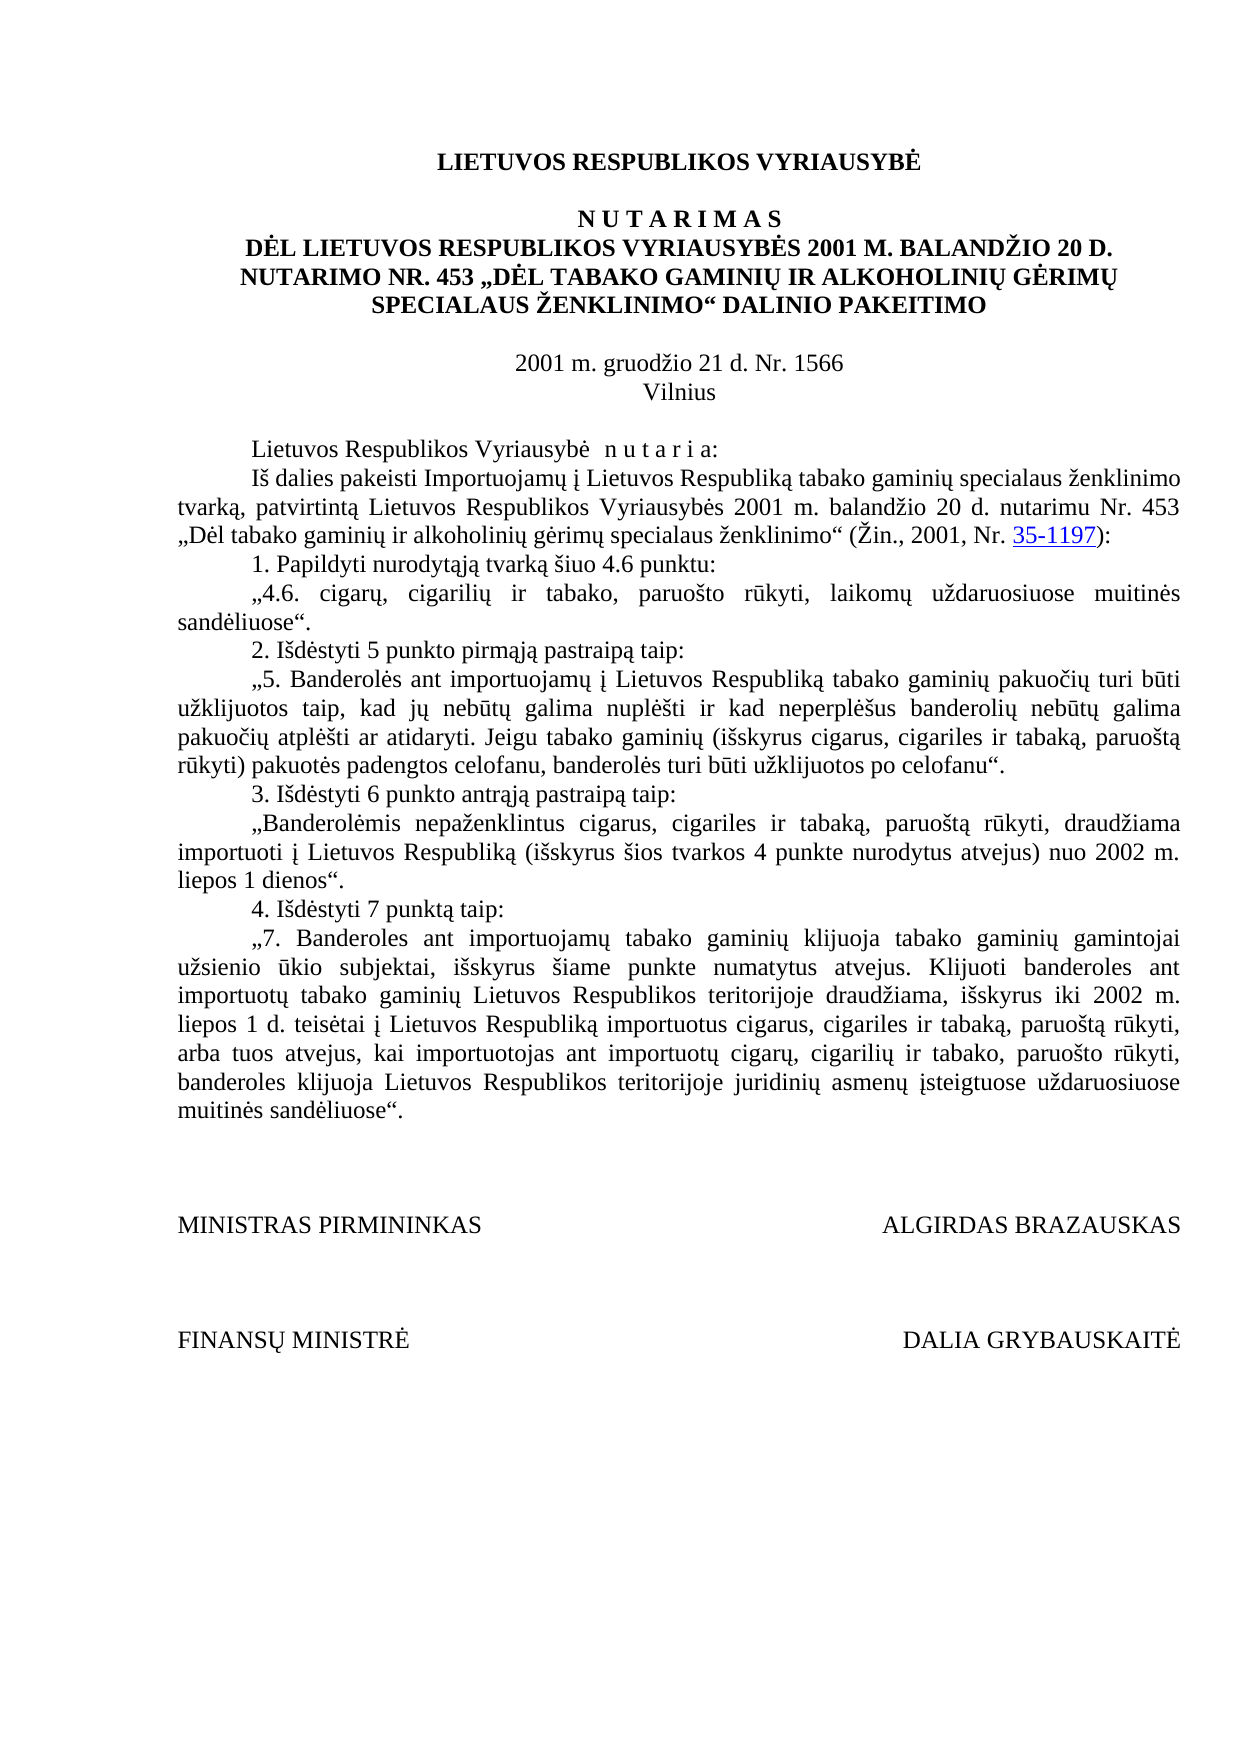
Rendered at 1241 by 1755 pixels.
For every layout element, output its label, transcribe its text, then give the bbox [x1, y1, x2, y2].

text Vilnius [177, 377, 1181, 406]
text „4.6. cigarų, cigarilių ir tabako, paruošto rūkyti, laikomų uždaruosiuose muitinės sandėliuose“. [177, 578, 1181, 636]
text Lietuvos Respublikos Vyriausybė nutaria: [177, 434, 1181, 463]
text „Banderolėmis nepaženklintus cigarus, cigariles ir tabaką, paruoštą rūkyti, draudžiama importuoti į Lietuvos Respubliką (išskyrus šios tvarkos 4 punkte nurodytus atvejus) nuo 2002 m. liepos 1 dienos“. [177, 808, 1181, 894]
text DĖL LIETUVOS RESPUBLIKOS VYRIAUSYBĖS 2001 M. BALANDŽIO 20 D. NUTARIMO NR. 453 „DĖL TABAKO GAMINIŲ IR ALKOHOLINIŲ GĖRIMŲ SPECIALAUS ŽENKLINIMO“ DALINIO PAKEITIMO [177, 233, 1181, 319]
text 1. Papildyti nurodytąją tvarką šiuo 4.6 punktu: [177, 549, 1181, 578]
text MINISTRAS PIRMININKAS ALGIRDAS BRAZAUSKAS [177, 1211, 1181, 1239]
text FINANSŲ MINISTRĖ DALIA GRYBAUSKAITĖ [177, 1326, 1181, 1354]
text LIETUVOS RESPUBLIKOS VYRIAUSYBĖ [177, 147, 1181, 176]
text 4. Išdėstyti 7 punktą taip: [177, 894, 1181, 923]
text Iš dalies pakeisti Importuojamų į Lietuvos Respubliką tabako gaminių specialaus ženklinimo tvarką, patvirtintą Lietuvos Respublikos Vyriausybės 2001 m. balandžio 20 d. nutarimu Nr. 453 „Dėl tabako gaminių ir alkoholinių gėrimų specialaus ženklinimo“ (Žin., 2001, Nr. 35-1197): [177, 463, 1181, 549]
text 2001 m. gruodžio 21 d. Nr. 1566 [177, 348, 1181, 377]
text „7. Banderoles ant importuojamų tabako gaminių klijuoja tabako gaminių gamintojai užsienio ūkio subjektai, išskyrus šiame punkte numatytus atvejus. Klijuoti banderoles ant importuotų tabako gaminių Lietuvos Respublikos teritorijoje draudžiama, išskyrus iki 2002 m. liepos 1 d. teisėtai į Lietuvos Respubliką importuotus cigarus, cigariles ir tabaką, paruoštą rūkyti, arba tuos atvejus, kai importuotojas ant importuotų cigarų, cigarilių ir tabako, paruošto rūkyti, banderoles klijuoja Lietuvos Respublikos teritorijoje juridinių asmenų įsteigtuose uždaruosiuose muitinės sandėliuose“. [177, 923, 1181, 1124]
text 2. Išdėstyti 5 punkto pirmąją pastraipą taip: [177, 636, 1181, 664]
text N U T A R I M A S [177, 204, 1181, 233]
text 3. Išdėstyti 6 punkto antrąją pastraipą taip: [177, 779, 1181, 808]
text „5. Banderolės ant importuojamų į Lietuvos Respubliką tabako gaminių pakuočių turi būti užklijuotos taip, kad jų nebūtų galima nuplėšti ir kad neperplėšus banderolių nebūtų galima pakuočių atplėšti ar atidaryti. Jeigu tabako gaminių (išskyrus cigarus, cigariles ir tabaką, paruoštą rūkyti) pakuotės padengtos celofanu, banderolės turi būti užklijuotos po celofanu“. [177, 664, 1181, 779]
